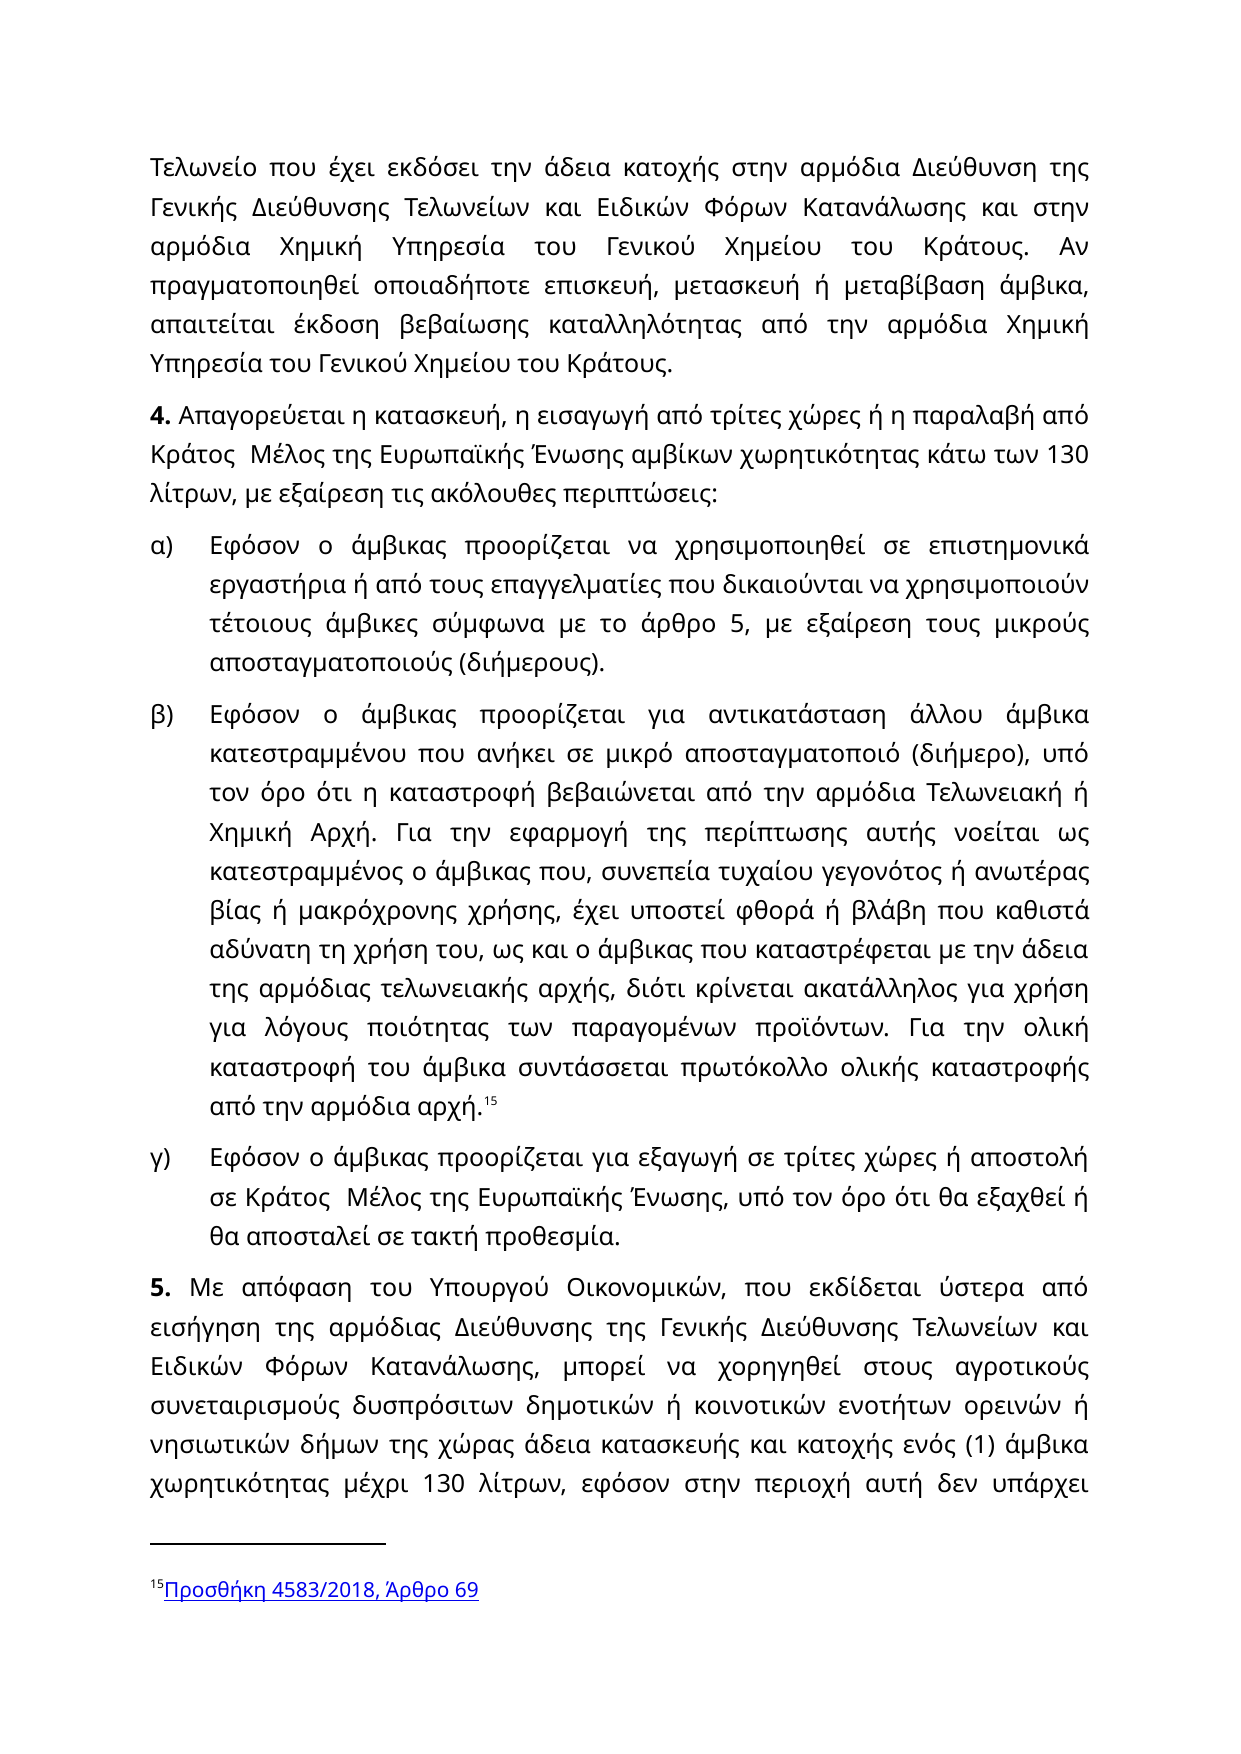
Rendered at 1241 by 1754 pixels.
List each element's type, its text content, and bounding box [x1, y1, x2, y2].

list α) Εφόσον ο άμβικας προορίζεται να χρησιμοποιηθεί σε επιστημονικά εργαστήρια ή από τους επαγγελματίες που δικαιούνται να χρησιμοποιούν τέτοιους άμβικες σύμφωνα με το άρθρο 5, με εξαίρεση τους μικρούς αποσταγματοποιούς (διήμερους). [150, 527, 1090, 679]
text Προσθήκη 4583/2018, Άρθρο 69 [150, 1576, 1090, 1604]
list γ) Εφόσον ο άμβικας προορίζεται για εξαγωγή σε τρίτες χώρες ή αποστολή σε Κράτος ­ Μέλος της Ευρωπαϊκής Ένωσης, υπό τον όρο ότι θα εξαχθεί ή θα αποσταλεί σε τακτή προθεσμία. [150, 1140, 1090, 1252]
text 5. Με απόφαση του Υπουργού Οικονομικών, που εκδίδεται ύστερα από εισήγηση της αρμόδιας Διεύθυνσης της Γενικής Διεύθυνσης Τελωνείων και Ειδικών Φόρων Κατανάλωσης, μπορεί να χορηγηθεί στους αγροτικούς συνεταιρισμούς δυσπρόσιτων δημοτικών ή κοινοτικών ενοτήτων ορεινών ή νησιωτικών δήμων της χώρας άδεια κατασκευής και κατοχής ενός (1) άμβικα χωρητικότητας μέχρι 130 λίτρων, εφόσον στην περιοχή αυτή δεν υπάρχει [150, 1270, 1090, 1500]
text Τελωνείο που έχει εκδόσει την άδεια κατοχής στην αρμόδια Διεύθυνση της Γενικής Διεύθυνσης Τελωνείων και Ειδικών Φόρων Κατανάλωσης και στην αρμόδια Χημική Υπηρεσία του Γενικού Χημείου του Κράτους. Αν πραγματοποιηθεί οποιαδήποτε επισκευή, μετασκευή ή μεταβίβαση άμβικα, απαι­τείται έκδοση βεβαίωσης καταλληλότητας από την αρμόδια Χημική Υπηρεσία του Γενικού Χημείου του Κράτους. [150, 150, 1090, 380]
list β) Εφόσον ο άμβικας προορίζεται για αντικατάσταση άλλου άμβικα κατεστραμμένου που ανήκει σε μικρό αποσταγματοποιό (διήμερο), υπό τον όρο ότι η καταστροφή βεβαιώνεται από την αρμόδια Τελωνειακή ή Χημική Αρχή. Για την εφαρμογή της περίπτωσης αυτής νοείται ως κατεστραμμένος ο άμβικας που, συνεπεία τυχαίου γεγονότος ή ανωτέρας βίας ή μακρόχρονης χρήσης, έχει υποστεί φθορά ή βλάβη που καθιστά αδύνατη τη χρήση του, ως και ο άμβικας που καταστρέφεται με την άδεια της αρμόδιας τελωνειακής αρχής, διότι κρίνεται ακατάλληλος για χρήση για λόγους ποιότητας των παραγομένων προϊόντων. Για την ολική καταστροφή του άμβικα συντάσσεται πρωτόκολλο ολικής καταστροφής από την αρμόδια αρχή. [150, 697, 1090, 1122]
text 4. Απαγορεύεται η κατασκευή, η εισαγωγή από τρίτες χώρες ή η παραλαβή από Κράτος ­ Μέλος της Ευρωπαϊκής Ένωσης αμβίκων χωρητικότητας κάτω των 130 λίτρων, με εξαίρεση τις ακόλουθες περιπτώσεις: [150, 397, 1090, 510]
